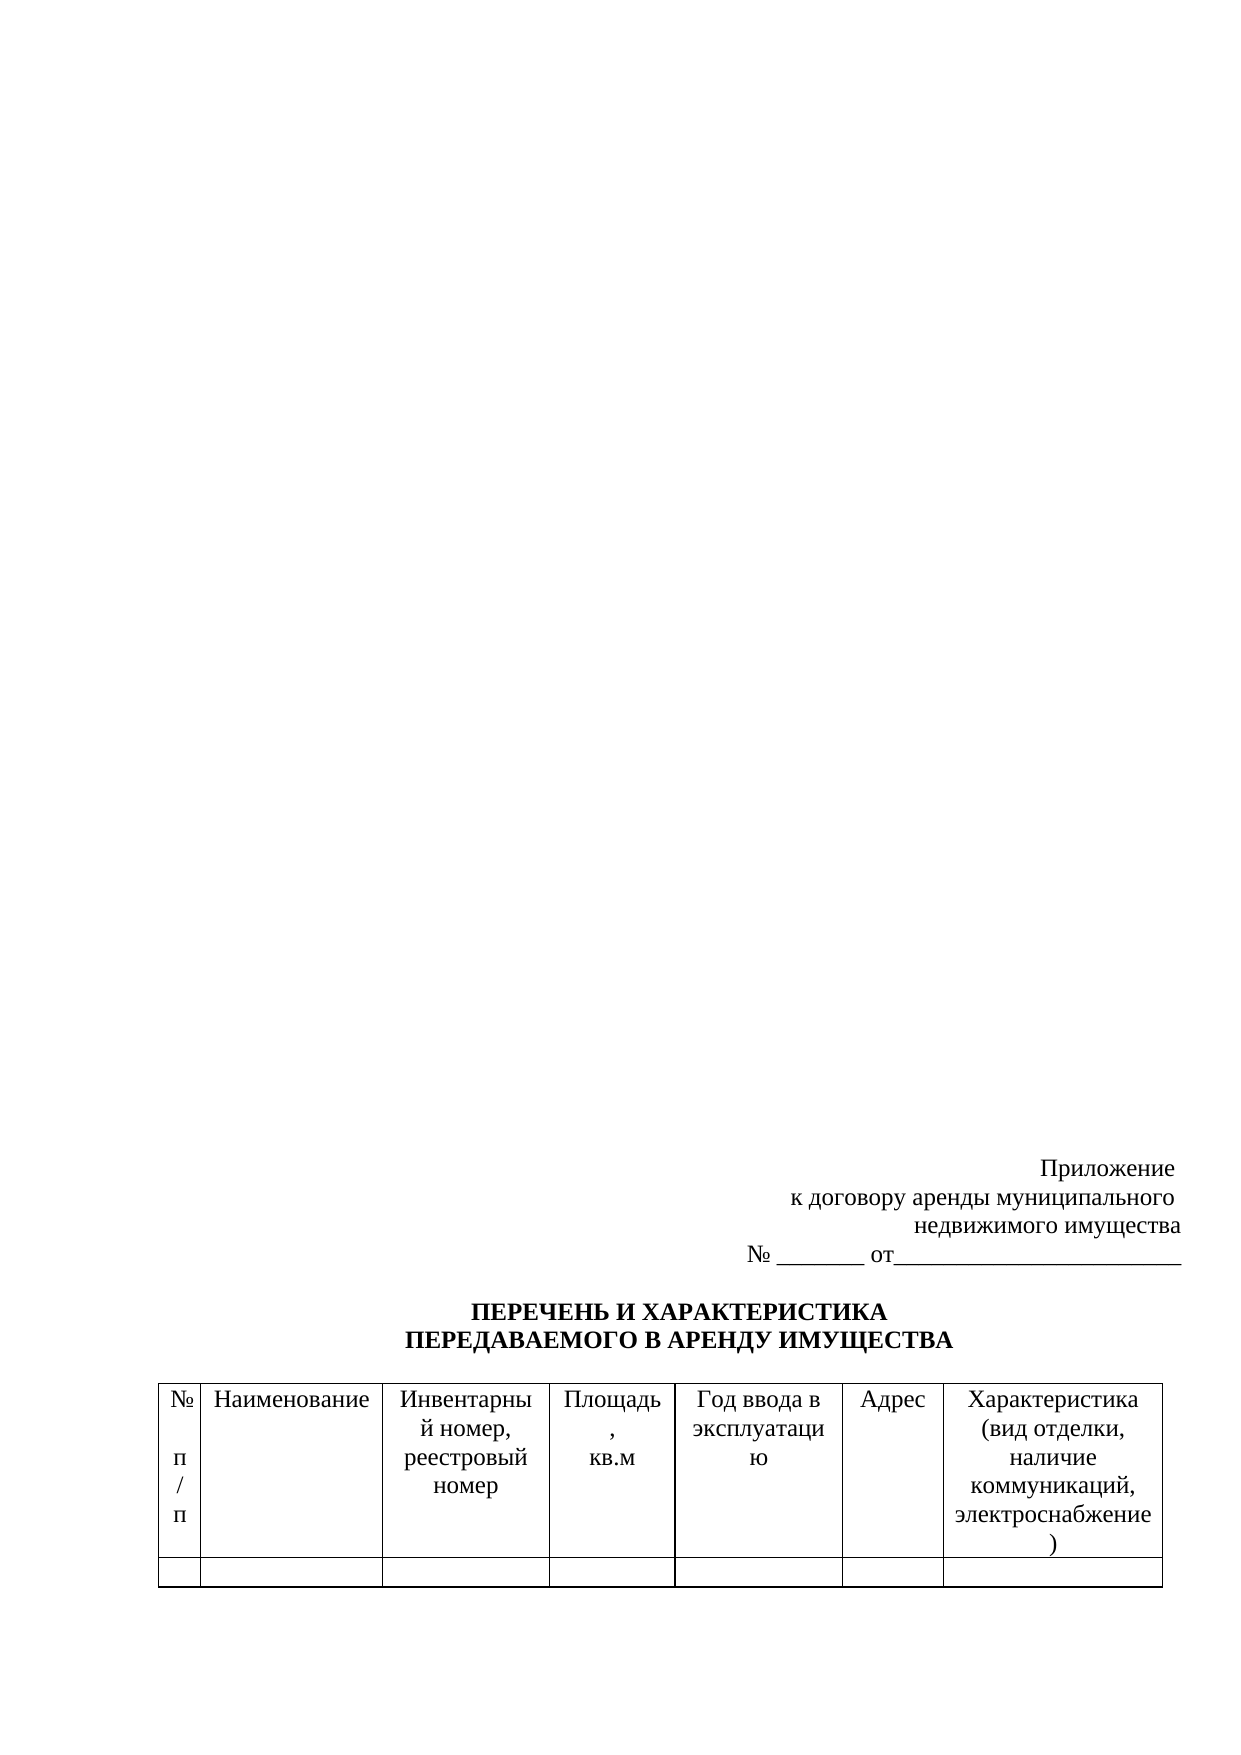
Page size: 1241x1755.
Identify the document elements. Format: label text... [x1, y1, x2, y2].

table_header Адрес [843, 1384, 943, 1557]
table_cell [676, 1558, 842, 1586]
table_header Площадь, кв.м [550, 1384, 674, 1557]
text № _______ от_______________________ [177, 1239, 1181, 1268]
table_header № п/п [159, 1384, 200, 1557]
table_cell [159, 1558, 200, 1586]
table_cell [843, 1558, 943, 1586]
table_cell [944, 1558, 1162, 1586]
table_header Наименование [201, 1384, 382, 1557]
table_header Характеристика (вид отделки, наличие коммуникаций, электроснабжение) [944, 1384, 1162, 1557]
text недвижимого имущества [177, 1211, 1181, 1239]
table_header Инвентарный номер, реестровый номер [383, 1384, 549, 1557]
table_header Год ввода в эксплуатацию [676, 1384, 842, 1557]
table_cell [550, 1558, 674, 1586]
text ПЕРЕЧЕНЬ И ХАРАКТЕРИСТИКА [177, 1297, 1181, 1326]
text ПЕРЕДАВАЕМОГО В АРЕНДУ ИМУЩЕСТВА [177, 1326, 1181, 1354]
text к договору аренды муниципального [177, 1182, 1181, 1211]
text Приложение [177, 1153, 1181, 1182]
table_cell [201, 1558, 382, 1586]
table_cell [383, 1558, 549, 1586]
